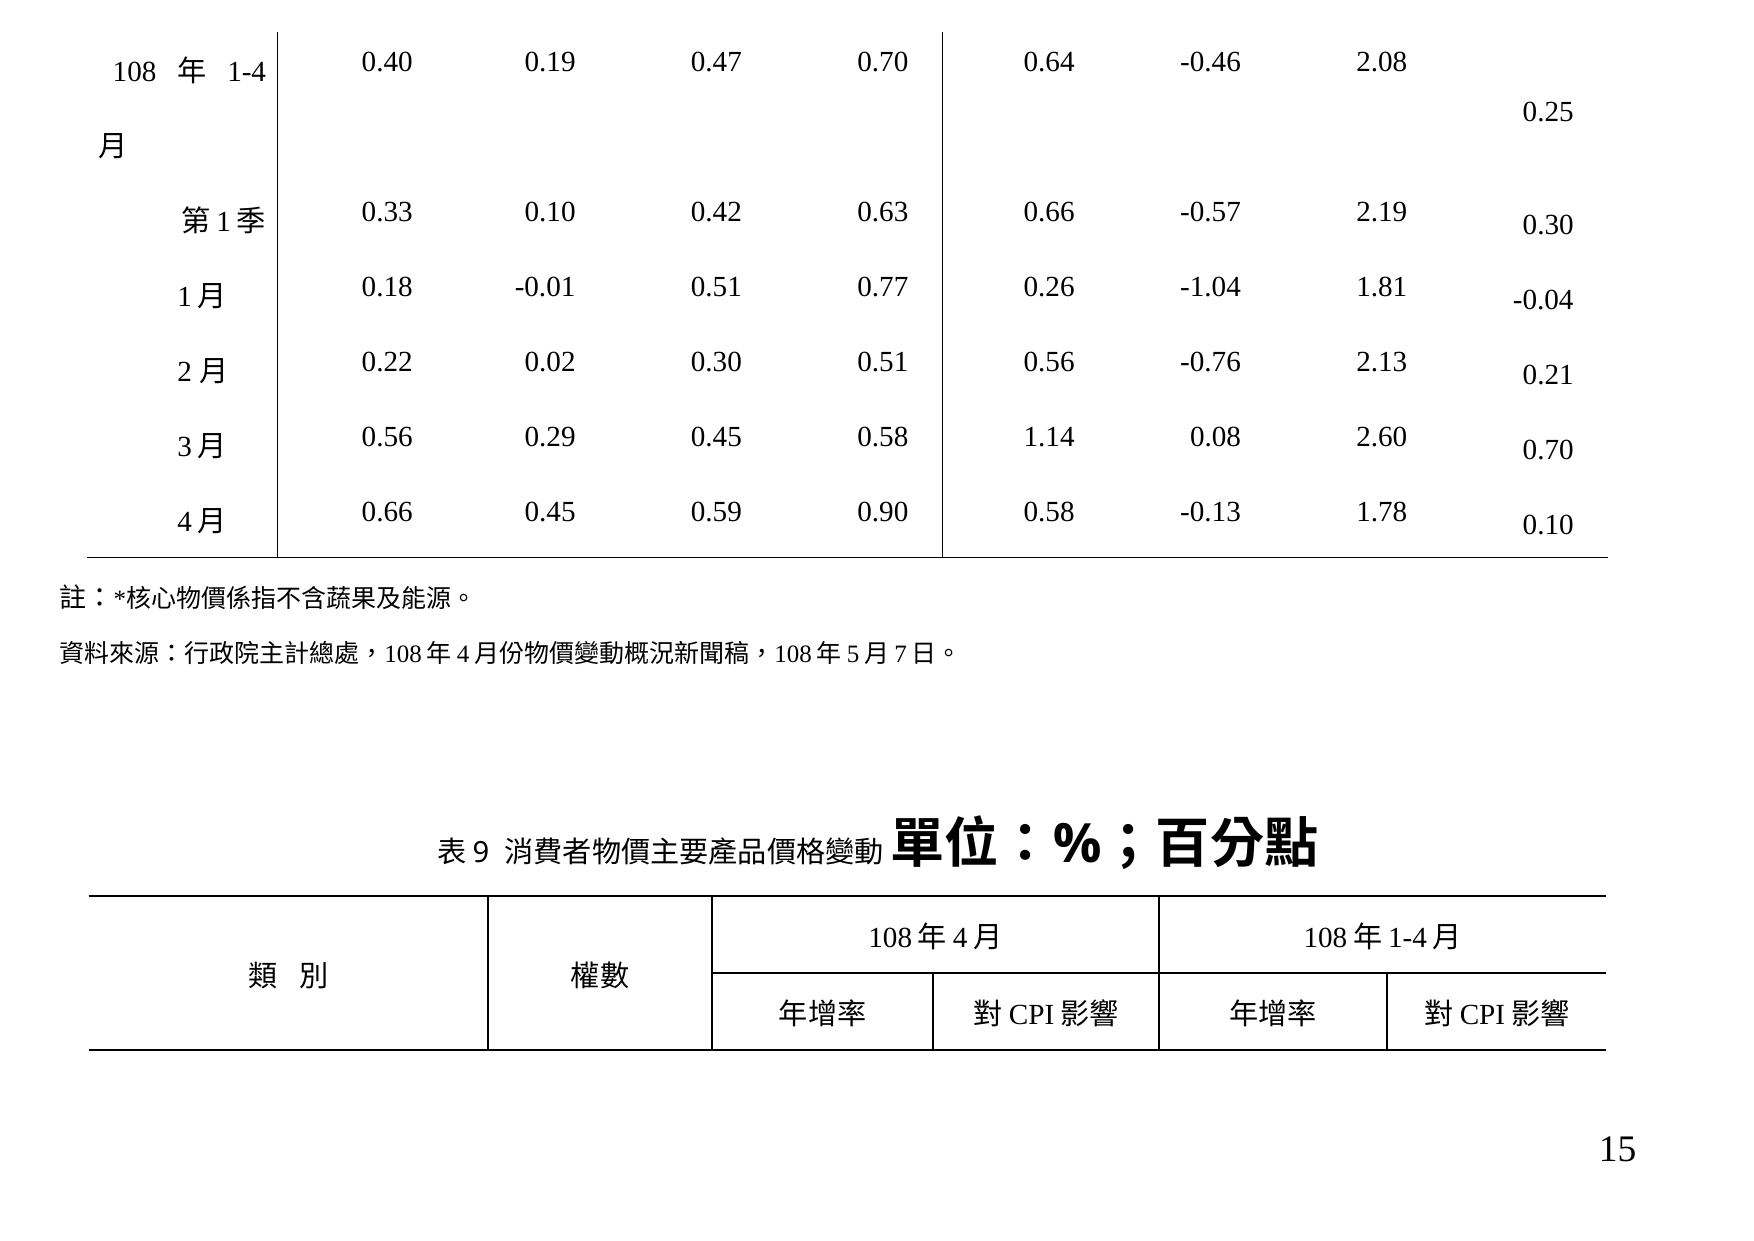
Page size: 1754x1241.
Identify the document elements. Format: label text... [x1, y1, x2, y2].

table_cell 0.66 [943, 182, 1109, 257]
table_cell 0.45 [610, 407, 776, 482]
text 註：*核心物價係指不含蔬果及能源。 [59, 558, 1636, 633]
table_cell 第1季 [87, 182, 277, 257]
table_cell 2.08 [1275, 32, 1441, 182]
table_cell -0.76 [1109, 332, 1275, 407]
table_cell -0.46 [1109, 32, 1275, 182]
table_cell 2 月 [87, 332, 277, 407]
table_cell 2.60 [1275, 407, 1441, 482]
table_header 108年1-4月 [1160, 897, 1606, 972]
table_cell 0.58 [943, 482, 1109, 557]
table_cell 1.14 [943, 407, 1109, 482]
table_header 類 別 [89, 897, 487, 1049]
table_cell 0.21 [1441, 332, 1608, 407]
table_cell 對CPI影響 [1388, 974, 1606, 1049]
table_cell 0.33 [278, 182, 447, 257]
table_cell 0.45 [447, 482, 610, 557]
table_cell 0.40 [278, 32, 447, 182]
table_cell 0.66 [278, 482, 447, 557]
table_cell 0.19 [447, 32, 610, 182]
table_cell 0.25 [1441, 32, 1608, 182]
table_cell 對CPI影響 [934, 974, 1158, 1049]
table_cell 0.22 [278, 332, 447, 407]
table_cell 0.18 [278, 257, 447, 332]
table_cell 0.42 [610, 182, 776, 257]
table_cell 0.30 [610, 332, 776, 407]
table_cell 1.81 [1275, 257, 1441, 332]
table_cell 0.47 [610, 32, 776, 182]
table_cell 0.51 [776, 332, 942, 407]
subtitle 表9 消費者物價主要產品價格變動 單位：%；百分點 [59, 783, 1636, 895]
table_cell 0.56 [943, 332, 1109, 407]
table_cell 0.26 [943, 257, 1109, 332]
table_cell 0.10 [447, 182, 610, 257]
table_cell 0.70 [1441, 407, 1608, 482]
table_cell 1月 [87, 257, 277, 332]
table_cell 0.30 [1441, 182, 1608, 257]
table_cell 4月 [87, 482, 277, 557]
table_cell -0.13 [1109, 482, 1275, 557]
table_cell 108年1-4月 [87, 32, 277, 182]
table_cell 年增率 [1160, 974, 1386, 1049]
table_cell 0.63 [776, 182, 942, 257]
table_cell -0.57 [1109, 182, 1275, 257]
table_cell 3月 [87, 407, 277, 482]
table_cell 0.02 [447, 332, 610, 407]
table_cell -1.04 [1109, 257, 1275, 332]
table_cell 0.77 [776, 257, 942, 332]
table_cell 年增率 [713, 974, 932, 1049]
table_cell 0.90 [776, 482, 942, 557]
table_cell 2.13 [1275, 332, 1441, 407]
table_cell 2.19 [1275, 182, 1441, 257]
table_header 108年4月 [713, 897, 1158, 972]
table_cell 0.56 [278, 407, 447, 482]
table_cell -0.01 [447, 257, 610, 332]
table_cell 0.59 [610, 482, 776, 557]
table_cell 0.64 [943, 32, 1109, 182]
table_cell 0.58 [776, 407, 942, 482]
text 資料來源：行政院主計總處，108年4月份物價變動概況新聞稿，108年5月7日。 [59, 633, 1636, 670]
table_cell 0.08 [1109, 407, 1275, 482]
table_cell 0.51 [610, 257, 776, 332]
table_cell 0.29 [447, 407, 610, 482]
table_cell 0.10 [1441, 482, 1608, 557]
table_cell 1.78 [1275, 482, 1441, 557]
table_cell 0.70 [776, 32, 942, 182]
table_header 權數 [489, 897, 711, 1049]
table_cell -0.04 [1441, 257, 1608, 332]
